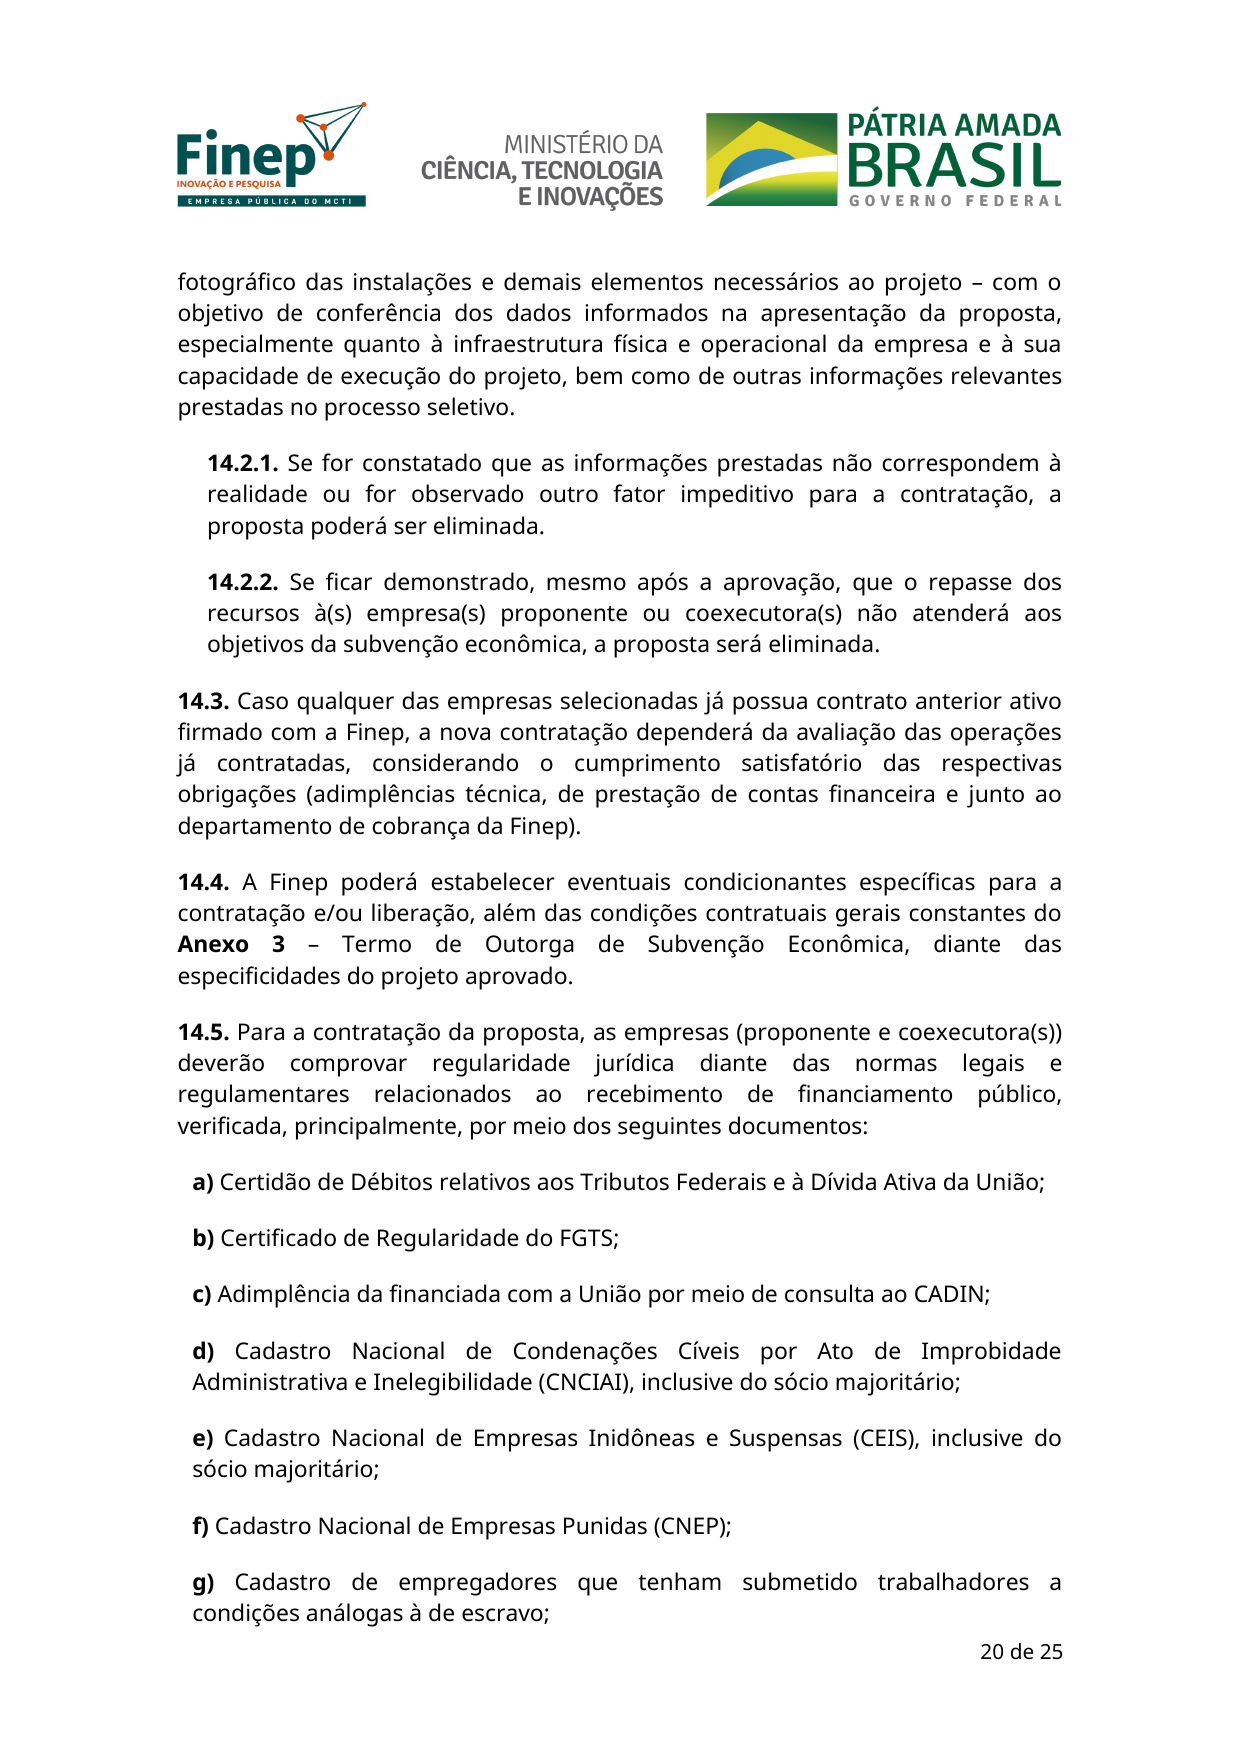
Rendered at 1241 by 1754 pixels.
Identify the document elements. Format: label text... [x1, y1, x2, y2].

text 14.4. A Finep poderá estabelecer eventuais condicionantes específicas para a contratação e/ou liberação, além das condições contratuais gerais constantes do Anexo 3 – Termo de Outorga de Subvenção Econômica, diante das especificidades do projeto aprovado. [177, 866, 1063, 991]
text g) Cadastro de empregadores que tenham submetido trabalhadores a condições análogas à de escravo; [192, 1566, 1063, 1628]
text 14.5. Para a contratação da proposta, as empresas (proponente e coexecutora(s)) deverão comprovar regularidade jurídica diante das normas legais e regulamentares relacionados ao recebimento de financiamento público, verificada, principalmente, por meio dos seguintes documentos: [177, 1016, 1063, 1141]
text a) Certidão de Débitos relativos aos Tributos Federais e à Dívida Ativa da União; [192, 1166, 1063, 1197]
text f) Cadastro Nacional de Empresas Punidas (CNEP); [192, 1509, 1063, 1541]
text 14.3. Caso qualquer das empresas selecionadas já possua contrato anterior ativo firmado com a Finep, a nova contratação dependerá da avaliação das operações já contratadas, considerando o cumprimento satisfatório das respectivas obrigações (adimplências técnica, de prestação de contas financeira e junto ao departamento de cobrança da Finep). [177, 684, 1063, 841]
text b) Certificado de Regularidade do FGTS; [192, 1222, 1063, 1253]
text 14.2.1. Se for constatado que as informações prestadas não correspondem à realidade ou for observado outro fator impeditivo para a contratação, a proposta poderá ser eliminada. [207, 447, 1063, 541]
text e) Cadastro Nacional de Empresas Inidôneas e Suspensas (CEIS), inclusive do sócio majoritário; [192, 1422, 1063, 1484]
text fotográfico das instalações e demais elementos necessários ao projeto – com o objetivo de conferência dos dados informados na apresentação da proposta, especialmente quanto à infraestrutura física e operacional da empresa e à sua capacidade de execução do projeto, bem como de outras informações relevantes prestadas no processo seletivo. [177, 266, 1063, 422]
text d) Cadastro Nacional de Condenações Cíveis por Ato de Improbidade Administrativa e Inelegibilidade (CNCIAI), inclusive do sócio majoritário; [192, 1334, 1063, 1397]
text 14.2.2. Se ficar demonstrado, mesmo após a aprovação, que o repasse dos recursos à(s) empresa(s) proponente ou coexecutora(s) não atenderá aos objetivos da subvenção econômica, a proposta será eliminada. [207, 566, 1063, 659]
text c) Adimplência da financiada com a União por meio de consulta ao CADIN; [192, 1278, 1063, 1309]
